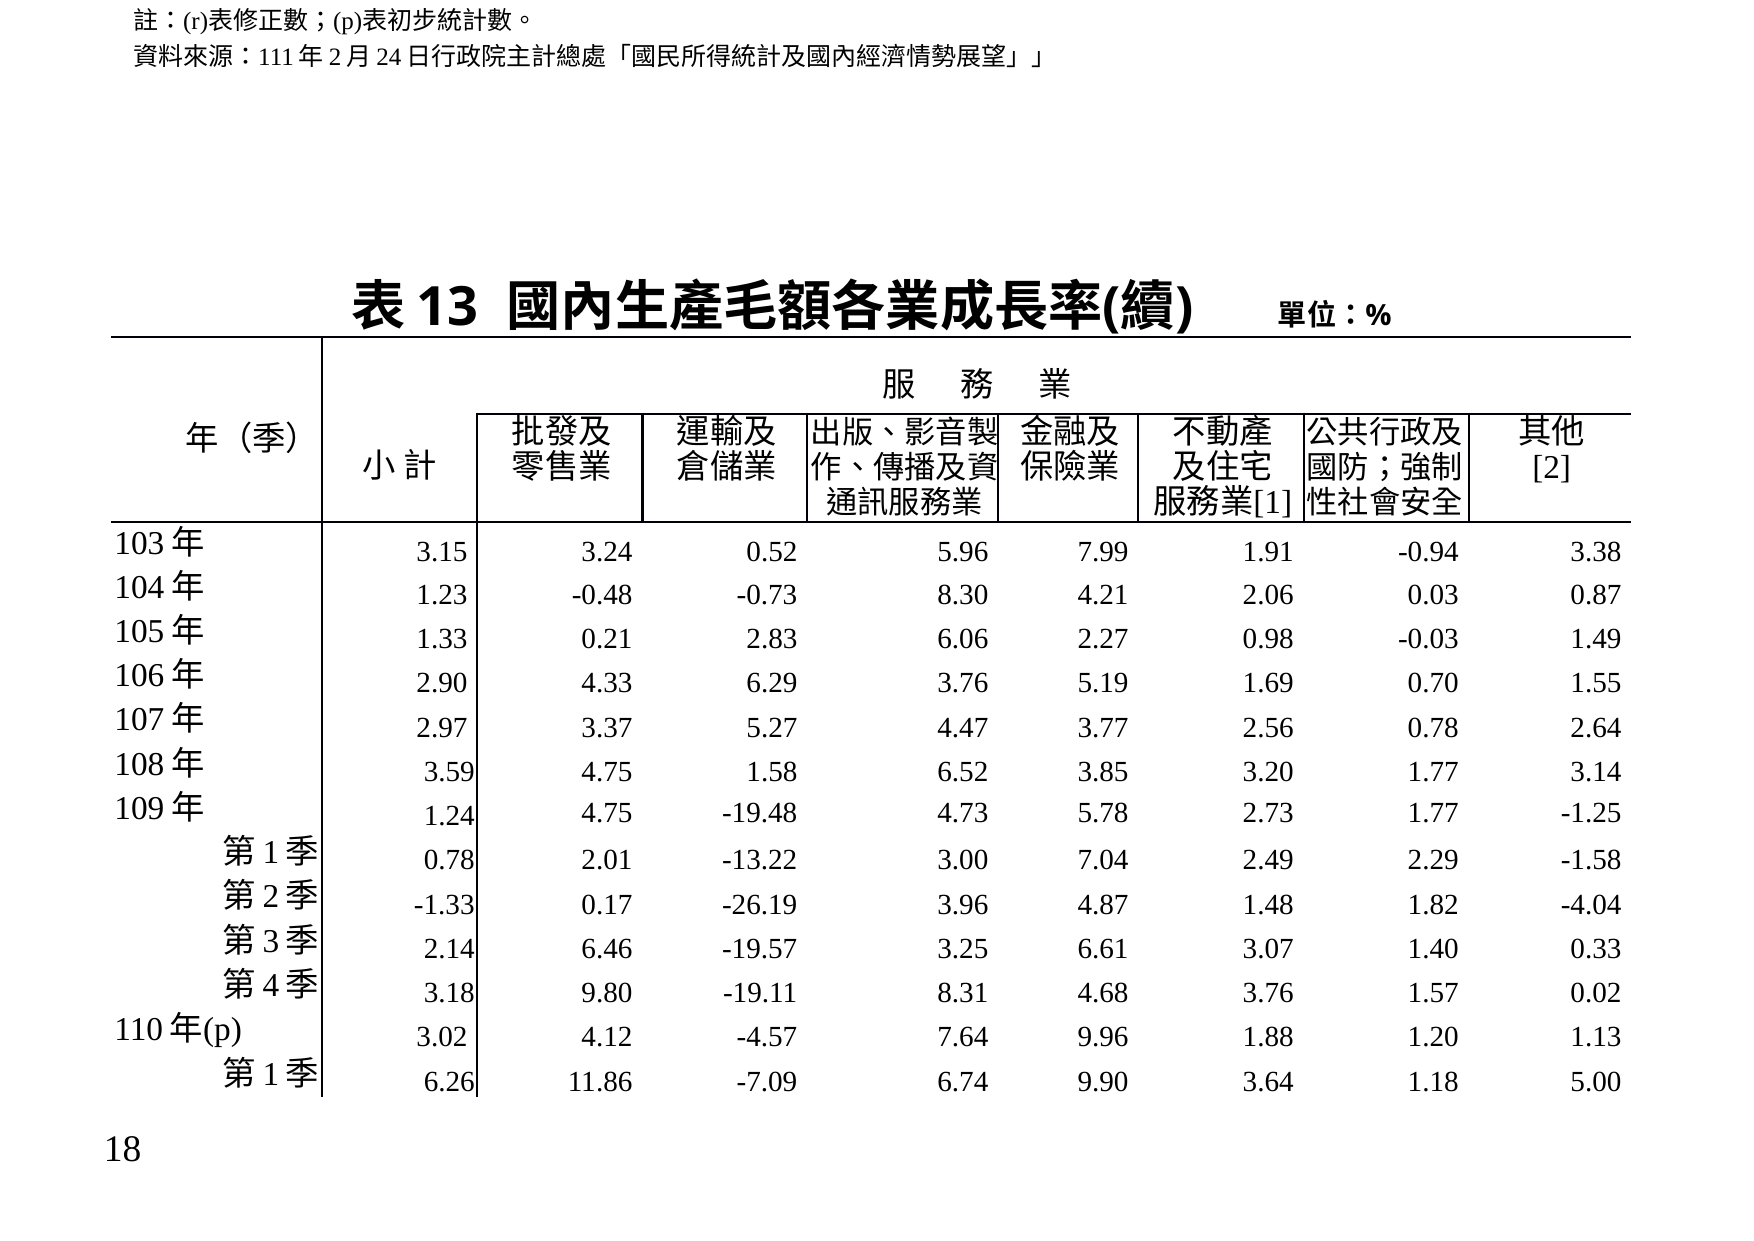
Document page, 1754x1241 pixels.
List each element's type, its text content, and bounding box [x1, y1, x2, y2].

table_cell -1.58 [1469, 831, 1631, 875]
table_cell 1.24 [323, 787, 476, 831]
table_cell 4.87 [998, 875, 1138, 919]
table_cell 8.30 [807, 565, 998, 609]
table_cell 1.48 [1138, 875, 1303, 919]
table_cell 4.68 [998, 964, 1138, 1008]
table_cell 0.78 [323, 831, 476, 875]
table_cell 3.18 [323, 964, 476, 1008]
table_cell 3.07 [1138, 920, 1303, 964]
table_cell 1.77 [1304, 743, 1469, 787]
table_cell 4.75 [478, 743, 642, 787]
table_cell 109年 [111, 787, 321, 831]
table_cell 2.14 [323, 920, 476, 964]
table_cell 3.15 [323, 523, 476, 565]
table_cell 6.06 [807, 610, 998, 654]
table_cell 6.26 [323, 1052, 476, 1097]
table_cell 1.82 [1304, 875, 1469, 919]
table_cell 3.38 [1469, 523, 1631, 565]
table_cell 3.25 [807, 920, 998, 964]
table_cell 1.77 [1304, 787, 1469, 831]
table_cell 0.21 [478, 610, 642, 654]
table_cell 106年 [111, 654, 321, 698]
table_cell 1.40 [1304, 920, 1469, 964]
table_cell 4.75 [478, 787, 642, 831]
table_cell 6.52 [807, 743, 998, 787]
table_cell 103年 [111, 523, 321, 565]
table_cell 6.61 [998, 920, 1138, 964]
table_cell 3.59 [323, 743, 476, 787]
table_cell 3.96 [807, 875, 998, 919]
table_cell 1.49 [1469, 610, 1631, 654]
table_cell 出版、影音製作、傳播及資通訊服務業 [808, 415, 997, 521]
table_cell 0.78 [1304, 698, 1469, 742]
table_cell 3.85 [998, 743, 1138, 787]
table_cell 3.14 [1469, 743, 1631, 787]
table_cell -4.57 [643, 1008, 807, 1052]
table_cell -0.73 [643, 565, 807, 609]
table_cell 3.20 [1138, 743, 1303, 787]
table_cell 107年 [111, 698, 321, 742]
table_cell 3.77 [998, 698, 1138, 742]
table_cell 0.33 [1469, 920, 1631, 964]
table_cell 7.64 [807, 1008, 998, 1052]
table_cell 1.55 [1469, 654, 1631, 698]
table_cell 不動產 及住宅 服務業[1] [1139, 415, 1303, 521]
table_cell -19.11 [643, 964, 807, 1008]
table_cell 0.70 [1304, 654, 1469, 698]
table_cell 3.02 [323, 1008, 476, 1052]
table_cell 金融及 保險業 [999, 415, 1137, 521]
table_cell -26.19 [643, 875, 807, 919]
table_header 服 務 業 [323, 338, 1631, 413]
table_cell 批發及 零售業 [478, 415, 641, 521]
table_cell 4.33 [478, 654, 642, 698]
table_cell 3.76 [1138, 964, 1303, 1008]
table_cell 11.86 [478, 1052, 642, 1097]
table_cell 第1季 [111, 831, 321, 875]
table_cell 9.96 [998, 1008, 1138, 1052]
table_cell 6.74 [807, 1052, 998, 1097]
table_cell -7.09 [643, 1052, 807, 1097]
table_cell 3.76 [807, 654, 998, 698]
table_cell 2.49 [1138, 831, 1303, 875]
table_cell 1.33 [323, 610, 476, 654]
table_cell -1.33 [323, 875, 476, 919]
table_cell 運輸及 倉儲業 [644, 415, 806, 521]
table_cell 1.23 [323, 565, 476, 609]
table_cell 0.87 [1469, 565, 1631, 609]
table_cell 0.17 [478, 875, 642, 919]
table_cell -4.04 [1469, 875, 1631, 919]
table_cell 第2季 [111, 875, 321, 919]
table_cell 7.99 [998, 523, 1138, 565]
subtitle 表13 國內生產毛額各業成長率(續) 單位：% [103, 261, 1639, 336]
table_cell 2.90 [323, 654, 476, 698]
table_cell 4.47 [807, 698, 998, 742]
table_cell 1.91 [1138, 523, 1303, 565]
table_cell 2.01 [478, 831, 642, 875]
table_cell 1.58 [643, 743, 807, 787]
table_cell 5.00 [1469, 1052, 1631, 1097]
table_cell 5.96 [807, 523, 998, 565]
table_cell 3.64 [1138, 1052, 1303, 1097]
table_cell -0.48 [478, 565, 642, 609]
table_cell 4.21 [998, 565, 1138, 609]
text 資料來源：111年2月24日行政院主計總處「國民所得統計及國內經濟情勢展望」」 [133, 37, 1639, 73]
table_cell 3.00 [807, 831, 998, 875]
table_cell 2.27 [998, 610, 1138, 654]
table_cell 0.98 [1138, 610, 1303, 654]
table_cell 6.29 [643, 654, 807, 698]
table_cell 8.31 [807, 964, 998, 1008]
table_cell 3.24 [478, 523, 642, 565]
table_cell 6.46 [478, 920, 642, 964]
table_cell 105年 [111, 610, 321, 654]
table_cell 0.03 [1304, 565, 1469, 609]
table_cell 其他 [2] [1470, 415, 1631, 521]
table_cell 1.20 [1304, 1008, 1469, 1052]
table_cell 110年(p) [111, 1008, 321, 1052]
table_cell 公共行政及國防；強制性社會安全 [1305, 415, 1468, 521]
table_cell 7.04 [998, 831, 1138, 875]
table_cell 0.52 [643, 523, 807, 565]
table_cell 2.06 [1138, 565, 1303, 609]
table_cell 1.18 [1304, 1052, 1469, 1097]
table_cell 9.80 [478, 964, 642, 1008]
table_cell -19.48 [643, 787, 807, 831]
table_cell 1.57 [1304, 964, 1469, 1008]
table_cell -0.94 [1304, 523, 1469, 565]
table_cell 1.13 [1469, 1008, 1631, 1052]
table_cell 2.56 [1138, 698, 1303, 742]
table_cell 4.73 [807, 787, 998, 831]
table_cell 0.02 [1469, 964, 1631, 1008]
table_cell -1.25 [1469, 787, 1631, 831]
table_cell 1.69 [1138, 654, 1303, 698]
table_cell 第1季 [111, 1052, 321, 1097]
table_cell 3.37 [478, 698, 642, 742]
table_cell 5.78 [998, 787, 1138, 831]
table_cell 2.83 [643, 610, 807, 654]
table_cell 1.88 [1138, 1008, 1303, 1052]
table_header 年（季） [111, 338, 321, 521]
table_cell 2.73 [1138, 787, 1303, 831]
table_cell 5.19 [998, 654, 1138, 698]
table_cell 108年 [111, 743, 321, 787]
table_cell -0.03 [1304, 610, 1469, 654]
table_cell 小 計 [323, 413, 476, 521]
table_cell 第3季 [111, 920, 321, 964]
table_cell 第4季 [111, 964, 321, 1008]
table_cell 104年 [111, 565, 321, 609]
table_cell -19.57 [643, 920, 807, 964]
table_cell 9.90 [998, 1052, 1138, 1097]
text 註：(r)表修正數；(p)表初步統計數。 [133, 1, 1639, 37]
table_cell 2.29 [1304, 831, 1469, 875]
table_cell 2.97 [323, 698, 476, 742]
table_cell 2.64 [1469, 698, 1631, 742]
table_cell 5.27 [643, 698, 807, 742]
table_cell 4.12 [478, 1008, 642, 1052]
table_cell -13.22 [643, 831, 807, 875]
